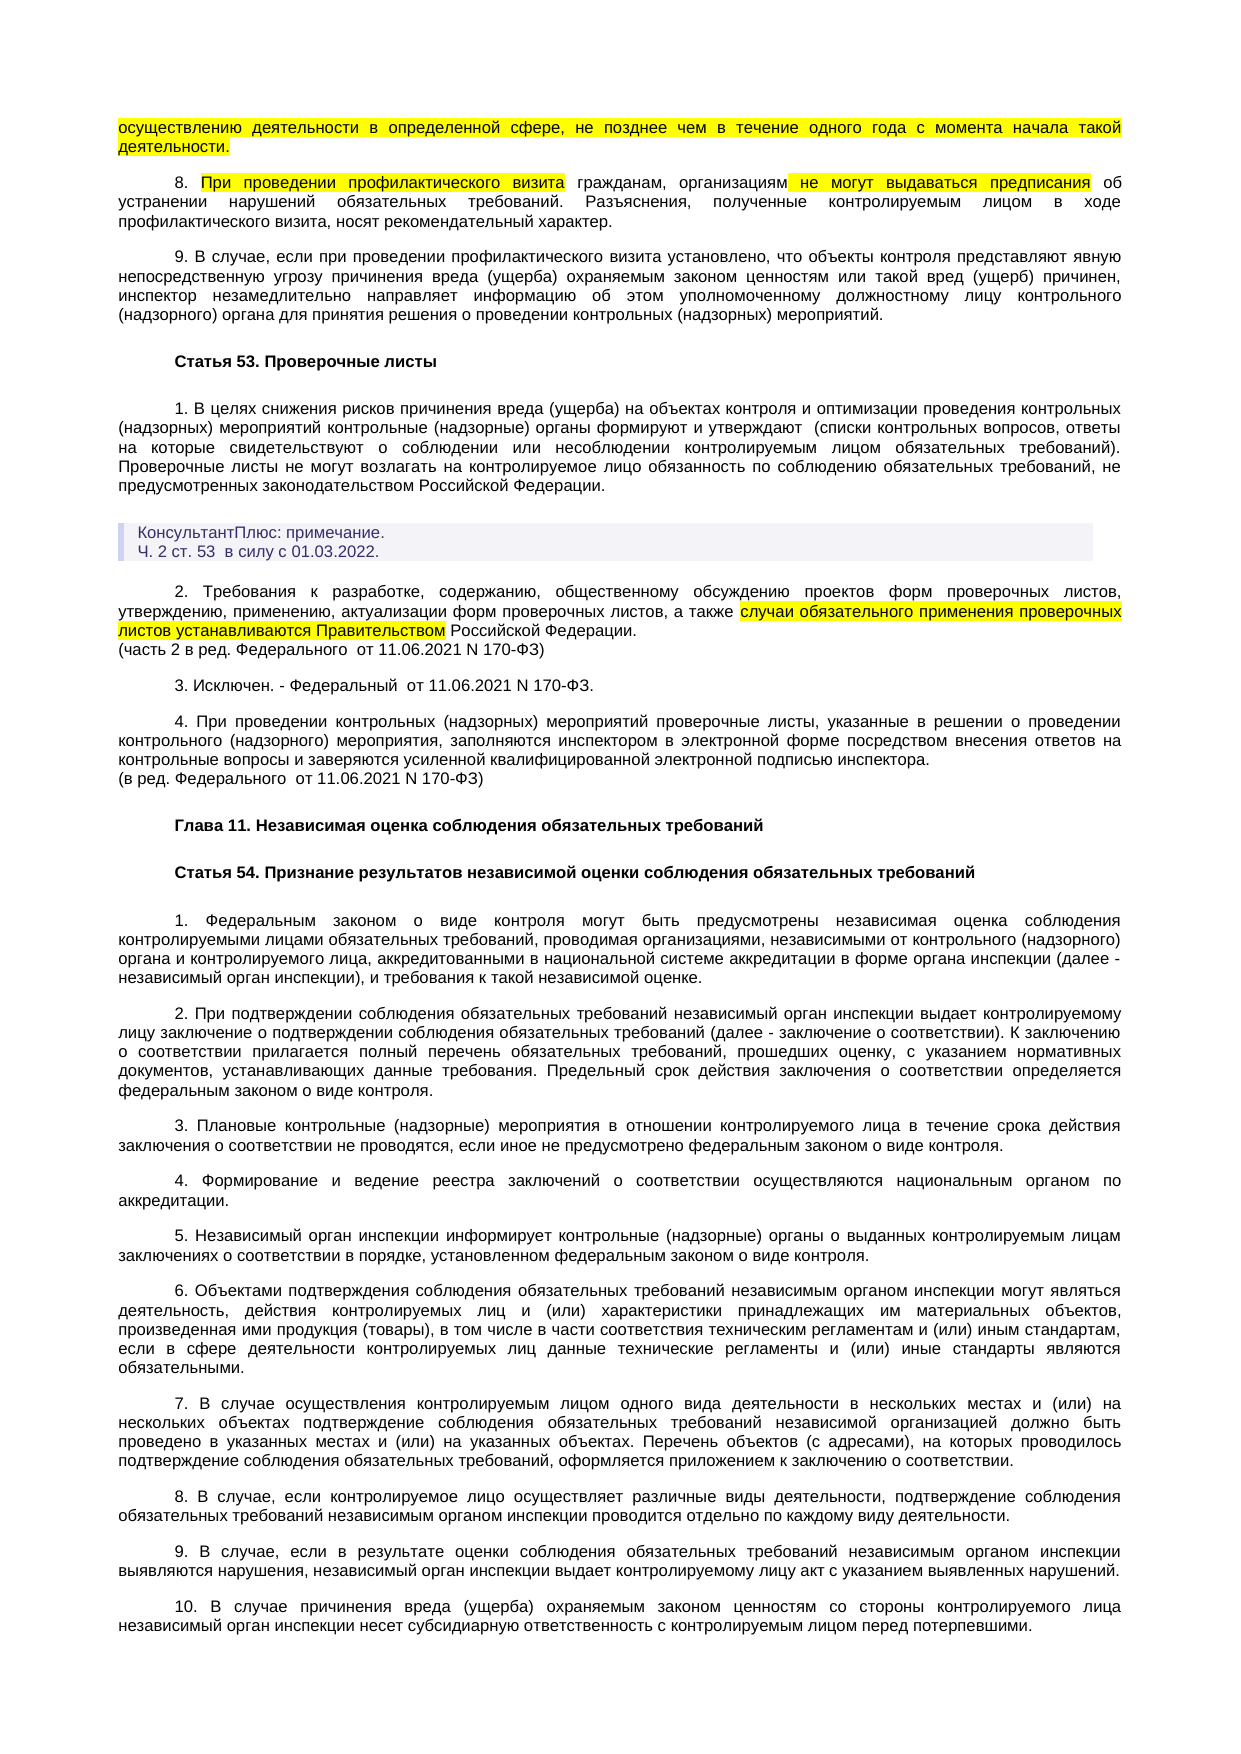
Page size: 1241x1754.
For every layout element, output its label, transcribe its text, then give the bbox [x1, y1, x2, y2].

text Статья 54. Признание результатов независимой оценки соблюдения обязательных требований [118, 863, 1122, 882]
text 4. Формирование и ведение реестра заключений о соответствии осуществляются национальным органом по аккредитации. [118, 1171, 1122, 1209]
text 5. Независимый орган инспекции информирует контрольные (надзорные) органы о выданных контролируемым лицам заключениях о соответствии в порядке, установленном федеральным законом о виде контроля. [118, 1226, 1122, 1264]
table_header [118, 523, 124, 561]
text 9. В случае, если в результате оценки соблюдения обязательных требований независимым органом инспекции выявляются нарушения, независимый орган инспекции выдает контролируемому лицу акт с указанием выявленных нарушений. [118, 1542, 1122, 1580]
text 10. В случае причинения вреда (ущерба) охраняемым законом ценностям со стороны контролируемого лица независимый орган инспекции несет субсидиарную ответственность с контролируемым лицом перед потерпевшими. [118, 1597, 1122, 1635]
text (в ред. Федерального от 11.06.2021 N 170-ФЗ) [118, 769, 1122, 788]
text Глава 11. Независимая оценка соблюдения обязательных требований [118, 816, 1122, 835]
text 3. Плановые контрольные (надзорные) мероприятия в отношении контролируемого лица в течение срока действия заключения о соответствии не проводятся, если иное не предусмотрено федеральным законом о виде контроля. [118, 1116, 1122, 1154]
text 1. В целях снижения рисков причинения вреда (ущерба) на объектах контроля и оптимизации проведения контрольных (надзорных) мероприятий контрольные (надзорные) органы формируют и утверждают (списки контрольных вопросов, ответы на которые свидетельствуют о соблюдении или несоблюдении контролируемым лицом обязательных требований). Проверочные листы не могут возлагать на контролируемое лицо обязанность по соблюдению обязательных требований, не предусмотренных законодательством Российской Федерации. [118, 399, 1122, 495]
table_header [124, 523, 136, 561]
text 8. При проведении профилактического визита гражданам, организациям не могут выдаваться предписания об устранении нарушений обязательных требований. Разъяснения, полученные контролируемым лицом в ходе профилактического визита, носят рекомендательный характер. [118, 173, 1122, 231]
text 2. При подтверждении соблюдения обязательных требований независимый орган инспекции выдает контролируемому лицу заключение о подтверждении соблюдения обязательных требований (далее - заключение о соответствии). К заключению о соответствии прилагается полный перечень обязательных требований, прошедших оценку, с указанием нормативных документов, устанавливающих данные требования. Предельный срок действия заключения о соответствии определяется федеральным законом о виде контроля. [118, 1004, 1122, 1099]
table_header [1081, 523, 1093, 561]
text 1. Федеральным законом о виде контроля могут быть предусмотрены независимая оценка соблюдения контролируемыми лицами обязательных требований, проводимая организациями, независимыми от контрольного (надзорного) органа и контролируемого лица, аккредитованными в национальной системе аккредитации в форме органа инспекции (далее - независимый орган инспекции), и требования к такой независимой оценке. [118, 910, 1122, 987]
text 8. В случае, если контролируемое лицо осуществляет различные виды деятельности, подтверждение соблюдения обязательных требований независимым органом инспекции проводится отдельно по каждому виду деятельности. [118, 1487, 1122, 1525]
text осуществлению деятельности в определенной сфере, не позднее чем в течение одного года с момента начала такой деятельности. [118, 118, 1122, 156]
text 9. В случае, если при проведении профилактического визита установлено, что объекты контроля представляют явную непосредственную угрозу причинения вреда (ущерба) охраняемым законом ценностям или такой вред (ущерб) причинен, инспектор незамедлительно направляет информацию об этом уполномоченному должностному лицу контрольного (надзорного) органа для принятия решения о проведении контрольных (надзорных) мероприятий. [118, 247, 1122, 324]
text 3. Исключен. - Федеральный от 11.06.2021 N 170-ФЗ. [118, 676, 1122, 695]
text 2. Требования к разработке, содержанию, общественному обсуждению проектов форм проверочных листов, утверждению, применению, актуализации форм проверочных листов, а также случаи обязательного применения проверочных листов устанавливаются Правительством Российской Федерации. [118, 582, 1122, 640]
table_header КонсультантПлюс: примечание. Ч. 2 ст. 53 в силу с 01.03.2022. [136, 523, 1081, 561]
text 4. При проведении контрольных (надзорных) мероприятий проверочные листы, указанные в решении о проведении контрольного (надзорного) мероприятия, заполняются инспектором в электронной форме посредством внесения ответов на контрольные вопросы и заверяются усиленной квалифицированной электронной подписью инспектора. [118, 711, 1122, 769]
text Статья 53. Проверочные листы [118, 352, 1122, 371]
text 7. В случае осуществления контролируемым лицом одного вида деятельности в нескольких местах и (или) на нескольких объектах подтверждение соблюдения обязательных требований независимой организацией должно быть проведено в указанных местах и (или) на указанных объектах. Перечень объектов (с адресами), на которых проводилось подтверждение соблюдения обязательных требований, оформляется приложением к заключению о соответствии. [118, 1394, 1122, 1470]
text (часть 2 в ред. Федерального от 11.06.2021 N 170-ФЗ) [118, 640, 1122, 659]
text 6. Объектами подтверждения соблюдения обязательных требований независимым органом инспекции могут являться деятельность, действия контролируемых лиц и (или) характеристики принадлежащих им материальных объектов, произведенная ими продукция (товары), в том числе в части соответствия техническим регламентам и (или) иным стандартам, если в сфере деятельности контролируемых лиц данные технические регламенты и (или) иные стандарты являются обязательными. [118, 1281, 1122, 1377]
